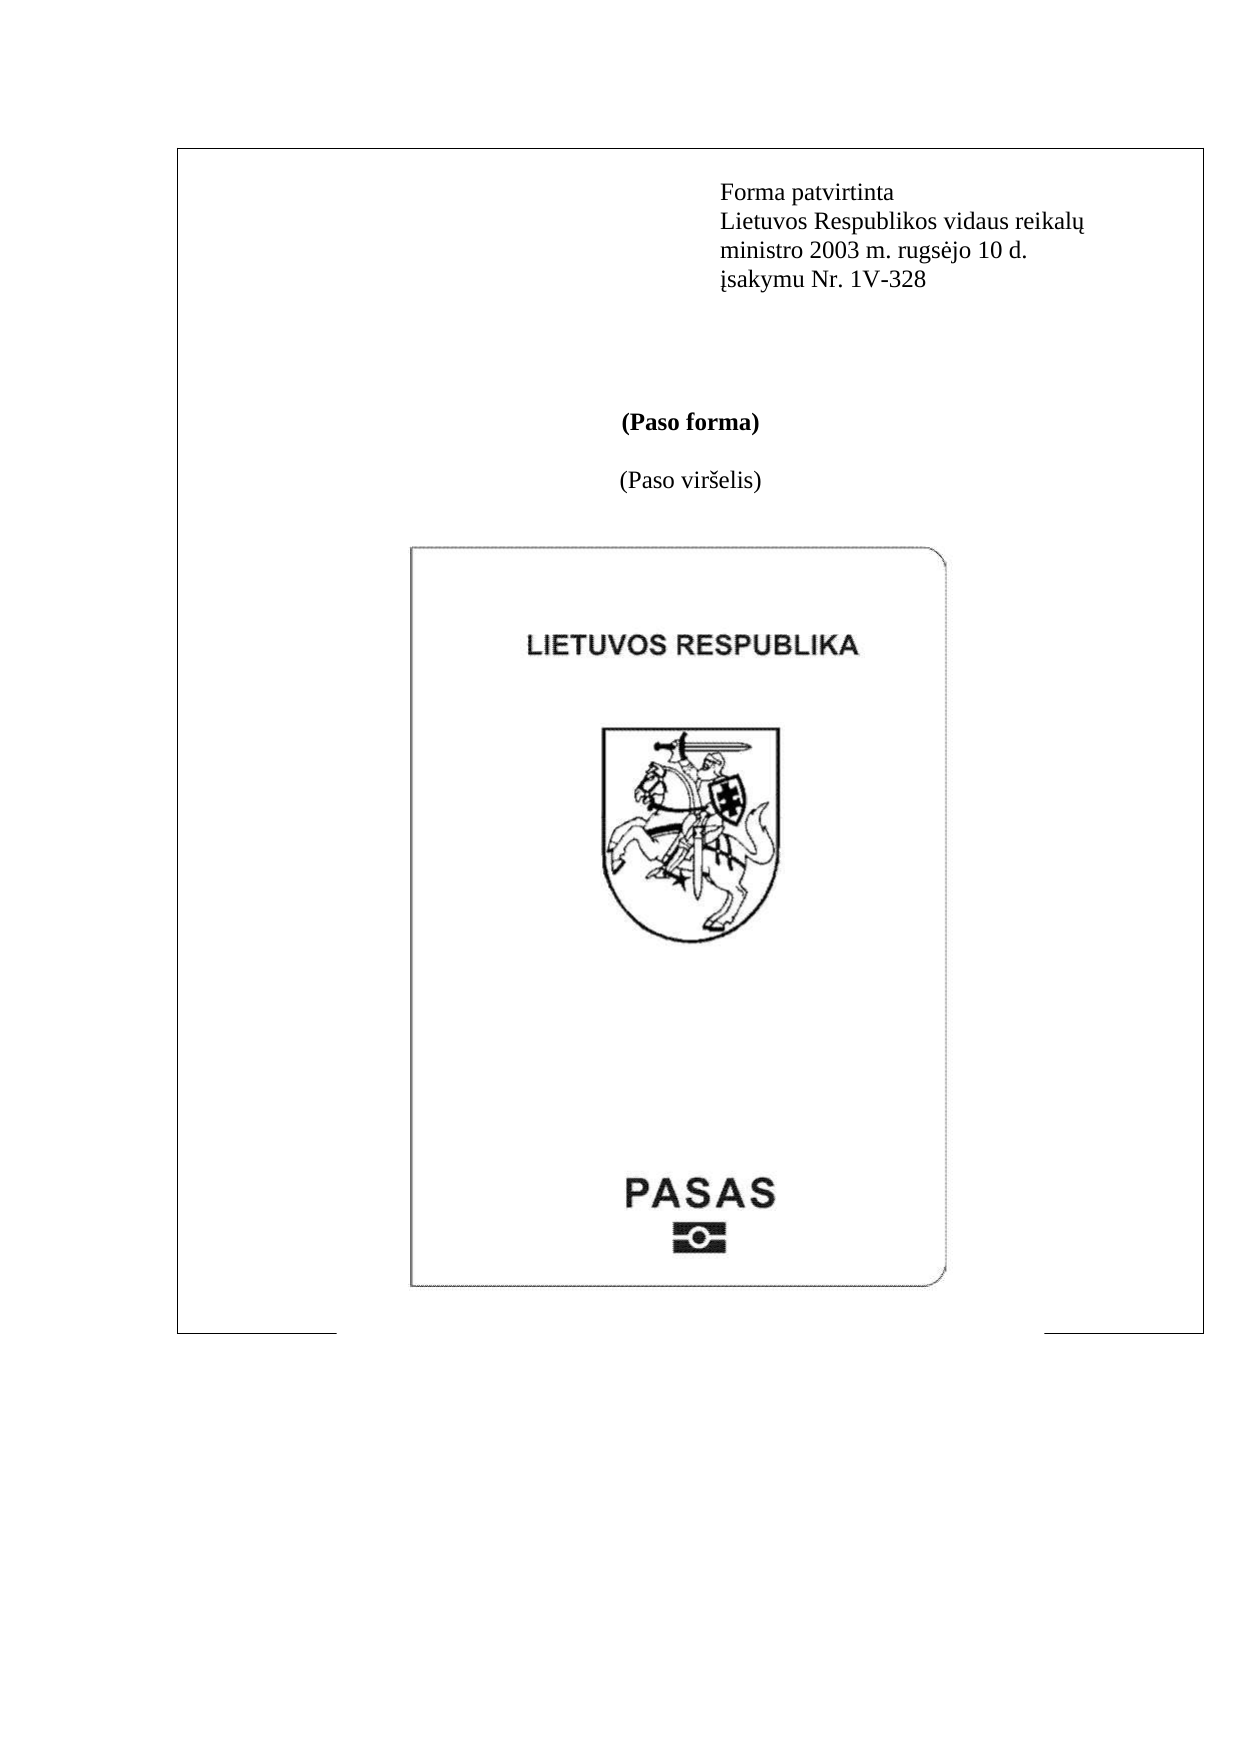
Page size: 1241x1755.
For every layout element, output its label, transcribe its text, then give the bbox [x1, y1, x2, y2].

table_header Forma patvirtinta Lietuvos Respublikos vidaus reikalų ministro 2003 m. rugsėjo 10 d. įsakymu Nr. 1V-328 (Paso forma) (Paso viršelis) [178, 149, 1203, 1333]
